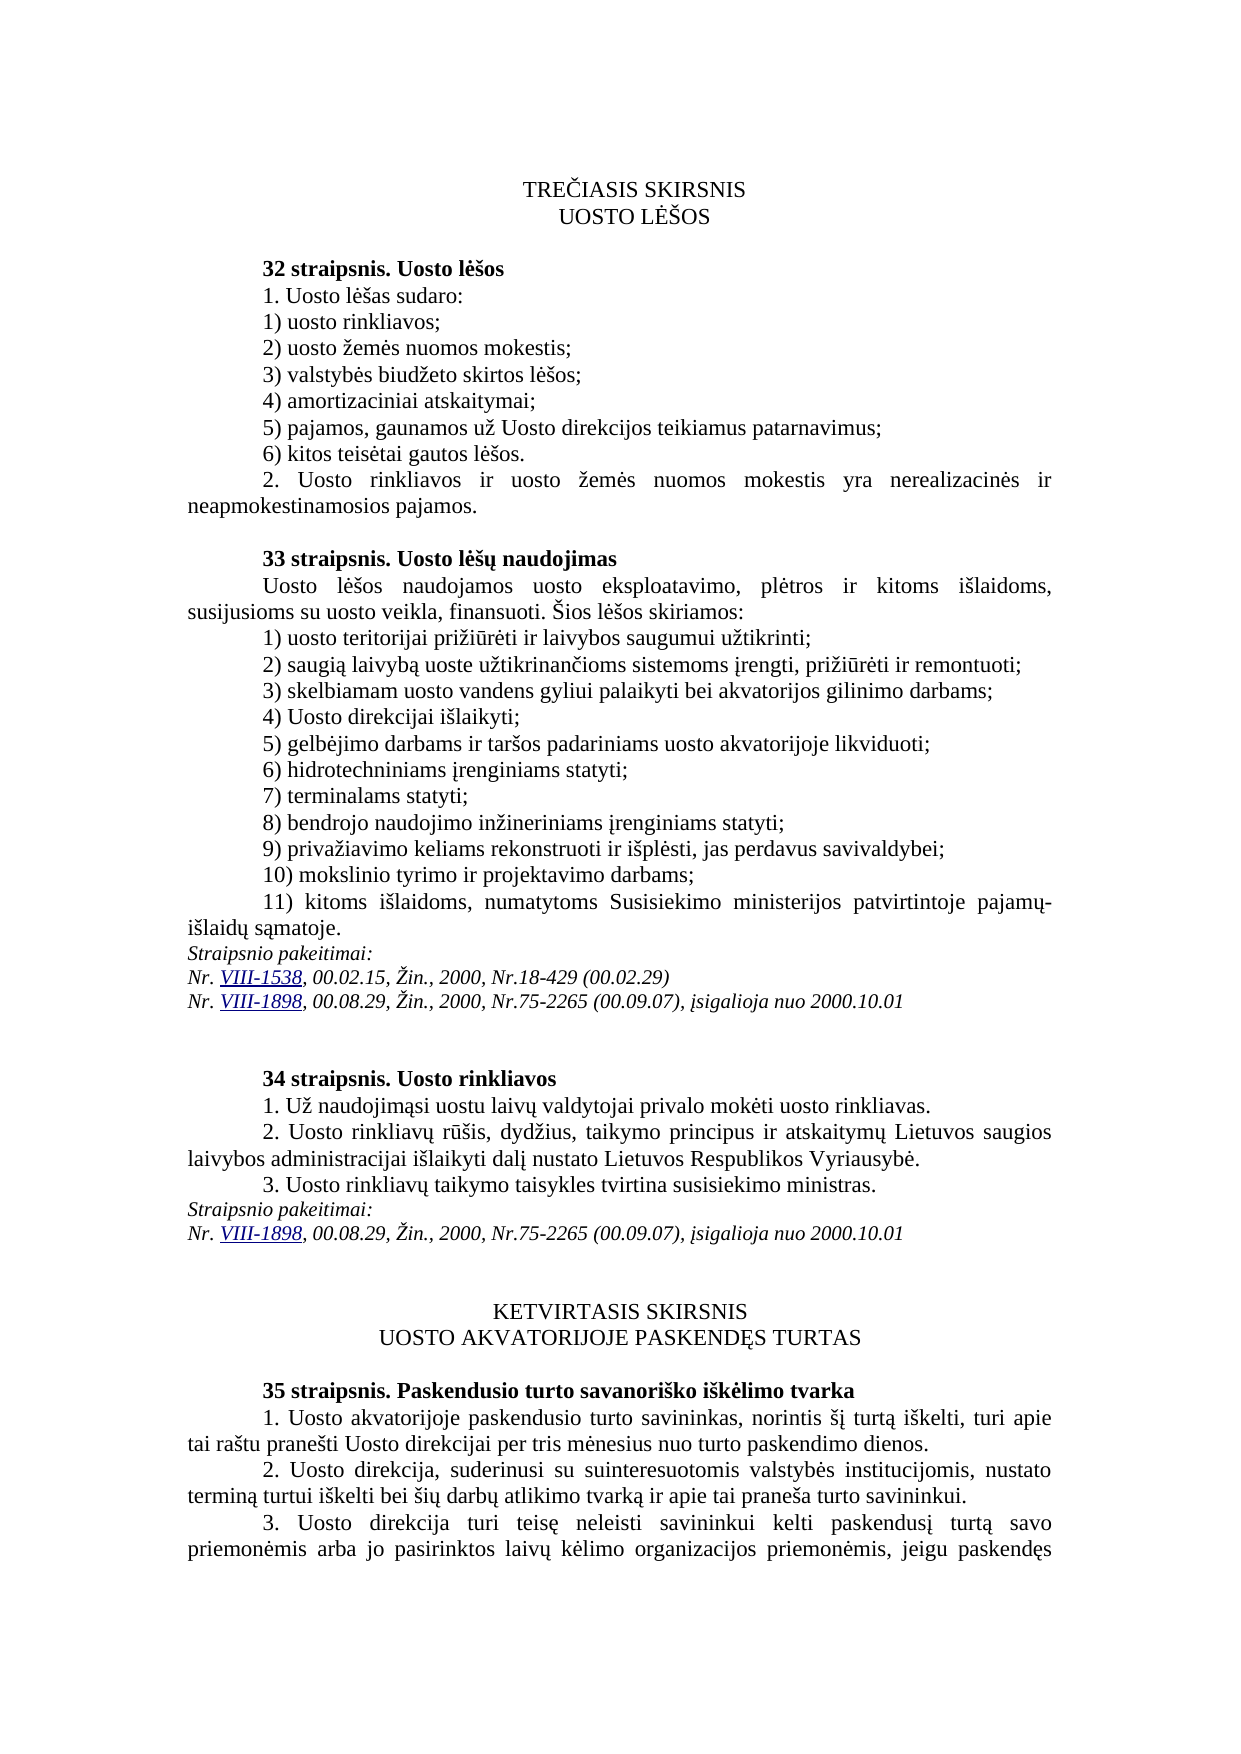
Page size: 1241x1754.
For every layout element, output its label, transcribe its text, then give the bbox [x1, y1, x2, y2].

text 5) gelbėjimo darbams ir taršos padariniams uosto akvatorijoje likviduoti; [187, 730, 1053, 756]
text 35 straipsnis. Paskendusio turto savanoriško iškėlimo tvarka [187, 1377, 1053, 1403]
text 1. Už naudojimąsi uostu laivų valdytojai privalo mokėti uosto rinkliavas. [187, 1092, 1053, 1118]
text 34 straipsnis. Uosto rinkliavos [187, 1066, 1053, 1092]
text 10) mokslinio tyrimo ir projektavimo darbams; [187, 862, 1053, 888]
text 3. Uosto direkcija turi teisę neleisti savininkui kelti paskendusį turtą savo priemonėmis arba jo pasirinktos laivų kėlimo organizacijos priemonėmis, jeigu paskendęs [187, 1509, 1053, 1562]
text 11) kitoms išlaidoms, numatytoms Susisiekimo ministerijos patvirtintoje pajamų-išlaidų sąmatoje. [187, 888, 1053, 941]
text 3) skelbiamam uosto vandens gyliui palaikyti bei akvatorijos gilinimo darbams; [187, 677, 1053, 703]
text TREČIASIS SKIRSNIS [187, 176, 1053, 203]
text 2) saugią laivybą uoste užtikrinančioms sistemoms įrengti, prižiūrėti ir remontuoti; [187, 651, 1053, 677]
text UOSTO AKVATORIJOJE PASKENDĘS TURTAS [187, 1324, 1053, 1351]
text 6) kitos teisėtai gautos lėšos. [187, 440, 1053, 466]
text Straipsnio pakeitimai: [187, 1197, 1053, 1221]
text 1. Uosto akvatorijoje paskendusio turto savininkas, norintis šį turtą iškelti, turi apie tai raštu pranešti Uosto direkcijai per tris mėnesius nuo turto paskendimo dienos. [187, 1403, 1053, 1456]
text 2. Uosto direkcija, suderinusi su suinteresuotomis valstybės institucijomis, nustato terminą turtui iškelti bei šių darbų atlikimo tvarką ir apie tai praneša turto savininkui. [187, 1456, 1053, 1509]
text 2. Uosto rinkliavos ir uosto žemės nuomos mokestis yra nerealizacinės ir neapmokestinamosios pajamos. [187, 466, 1053, 519]
text 4) Uosto direkcijai išlaikyti; [187, 703, 1053, 730]
text 4) amortizaciniai atskaitymai; [187, 387, 1053, 413]
text 7) terminalams statyti; [187, 782, 1053, 809]
text 6) hidrotechniniams įrenginiams statyti; [187, 756, 1053, 782]
text 32 straipsnis. Uosto lėšos [187, 255, 1053, 282]
text 1) uosto teritorijai prižiūrėti ir laivybos saugumui užtikrinti; [187, 624, 1053, 651]
text 9) privažiavimo keliams rekonstruoti ir išplėsti, jas perdavus savivaldybei; [187, 835, 1053, 862]
text 3. Uosto rinkliavų taikymo taisykles tvirtina susisiekimo ministras. [187, 1171, 1053, 1197]
text 3) valstybės biudžeto skirtos lėšos; [187, 361, 1053, 387]
text Nr. VIII-1898, 00.08.29, Žin., 2000, Nr.75-2265 (00.09.07), įsigalioja nuo 2000.10.01 [187, 989, 1053, 1013]
text 2) uosto žemės nuomos mokestis; [187, 334, 1053, 361]
text KETVIRTASIS SKIRSNIS [187, 1298, 1053, 1324]
text 2. Uosto rinkliavų rūšis, dydžius, taikymo principus ir atskaitymų Lietuvos saugios laivybos administracijai išlaikyti dalį nustato Lietuvos Respublikos Vyriausybė. [187, 1118, 1053, 1171]
text Nr. VIII-1538, 00.02.15, Žin., 2000, Nr.18-429 (00.02.29) [187, 965, 1053, 989]
text Nr. VIII-1898, 00.08.29, Žin., 2000, Nr.75-2265 (00.09.07), įsigalioja nuo 2000.10.01 [187, 1221, 1053, 1245]
text 33 straipsnis. Uosto lėšų naudojimas [187, 545, 1053, 572]
text 1) uosto rinkliavos; [187, 308, 1053, 334]
text 8) bendrojo naudojimo inžineriniams įrenginiams statyti; [187, 809, 1053, 835]
text 1. Uosto lėšas sudaro: [187, 282, 1053, 308]
text UOSTO LĖŠOS [187, 203, 1053, 229]
text Straipsnio pakeitimai: [187, 941, 1053, 965]
text Uosto lėšos naudojamos uosto eksploatavimo, plėtros ir kitoms išlaidoms, susijusioms su uosto veikla, finansuoti. Šios lėšos skiriamos: [187, 572, 1053, 624]
text 5) pajamos, gaunamos už Uosto direkcijos teikiamus patarnavimus; [187, 413, 1053, 440]
